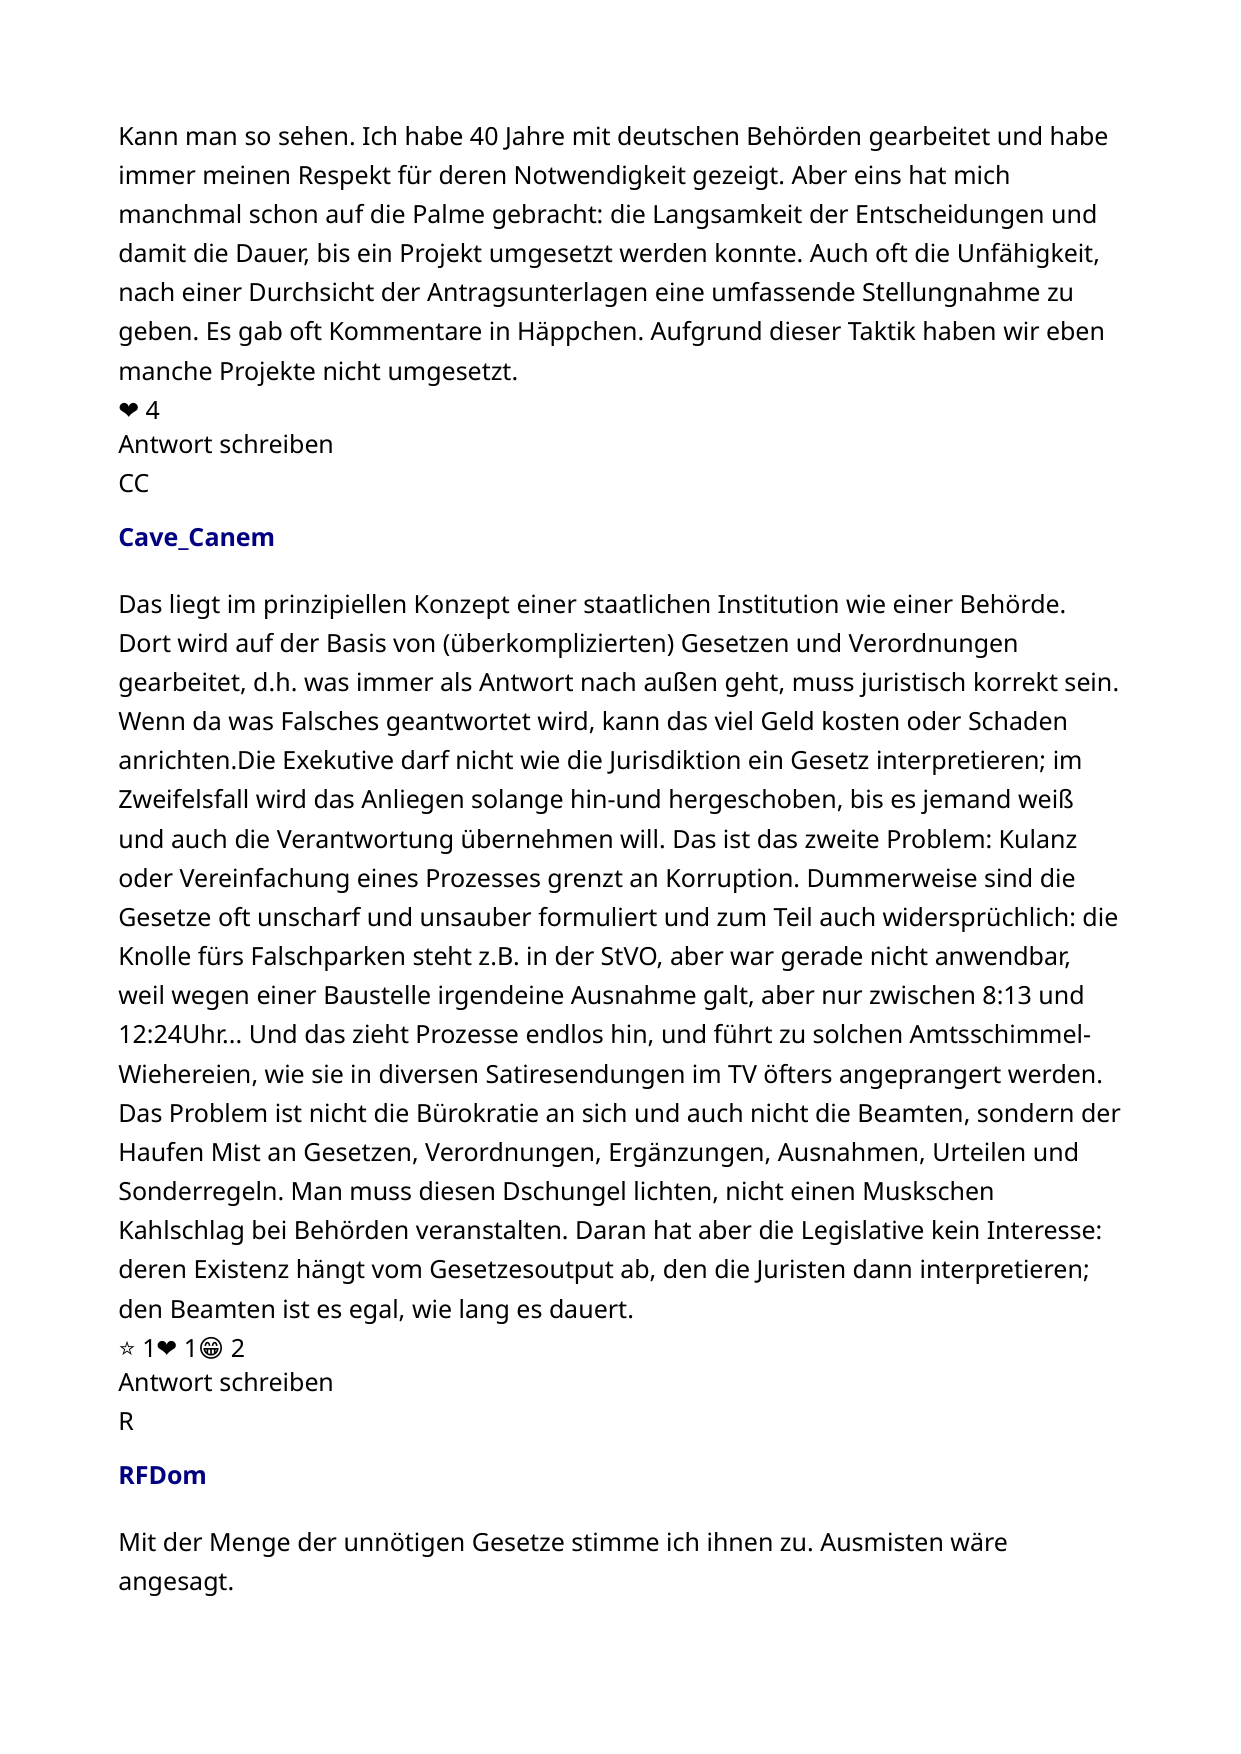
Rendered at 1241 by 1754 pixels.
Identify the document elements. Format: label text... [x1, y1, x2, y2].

subtitle RFDom [118, 1457, 1122, 1492]
text Antwort schreiben [118, 1364, 1122, 1399]
text Antwort schreiben [118, 426, 1122, 460]
subtitle Cave_Canem [118, 519, 1122, 553]
text R [118, 1404, 1122, 1438]
text Kann man so sehen. Ich habe 40 Jahre mit deutschen Behörden gearbeitet und habe immer meinen Respekt für deren Notwendigkeit gezeigt. Aber eins hat mich manchmal schon auf die Palme gebracht: die Langsamkeit der Entscheidungen und damit die Dauer, bis ein Projekt umgesetzt werden konnte. Auch oft die Unfähigkeit, nach einer Durchsicht der Antragsunterlagen eine umfassende Stellungnahme zu geben. Es gab oft Kommentare in Häppchen. Aufgrund dieser Taktik haben wir eben manche Projekte nicht umgesetzt. [118, 118, 1122, 387]
text ❤️ 4 [118, 392, 1122, 426]
text CC [118, 466, 1122, 499]
text ⭐️ 1❤️ 1😁 2 [118, 1331, 1122, 1364]
text Mit der Menge der unnötigen Gesetze stimme ich ihnen zu. Ausmisten wäre angesagt. [118, 1524, 1122, 1598]
text Das Problem ist nicht die Bürokratie an sich und auch nicht die Beamten, sondern der Haufen Mist an Gesetzen, Verordnungen, Ergänzungen, Ausnahmen, Urteilen und Sonderregeln. Man muss diesen Dschungel lichten, nicht einen Muskschen Kahlschlag bei Behörden veranstalten. Daran hat aber die Legislative kein Interesse: deren Existenz hängt vom Gesetzesoutput ab, den die Juristen dann interpretieren; den Beamten ist es egal, wie lang es dauert. [118, 1096, 1122, 1325]
text Das liegt im prinzipiellen Konzept einer staatlichen Institution wie einer Behörde. Dort wird auf der Basis von (überkomplizierten) Gesetzen und Verordnungen gearbeitet, d.h. was immer als Antwort nach außen geht, muss juristisch korrekt sein. Wenn da was Falsches geantwortet wird, kann das viel Geld kosten oder Schaden anrichten.Die Exekutive darf nicht wie die Jurisdiktion ein Gesetz interpretieren; im Zweifelsfall wird das Anliegen solange hin-und hergeschoben, bis es jemand weiß und auch die Verantwortung übernehmen will. Das ist das zweite Problem: Kulanz oder Vereinfachung eines Prozesses grenzt an Korruption. Dummerweise sind die Gesetze oft unscharf und unsauber formuliert und zum Teil auch widersprüchlich: die Knolle fürs Falschparken steht z.B. in der StVO, aber war gerade nicht anwendbar, weil wegen einer Baustelle irgendeine Ausnahme galt, aber nur zwischen 8:13 und 12:24Uhr... Und das zieht Prozesse endlos hin, und führt zu solchen Amtsschimmel-Wiehereien, wie sie in diversen Satiresendungen im TV öfters angeprangert werden. [118, 586, 1122, 1090]
